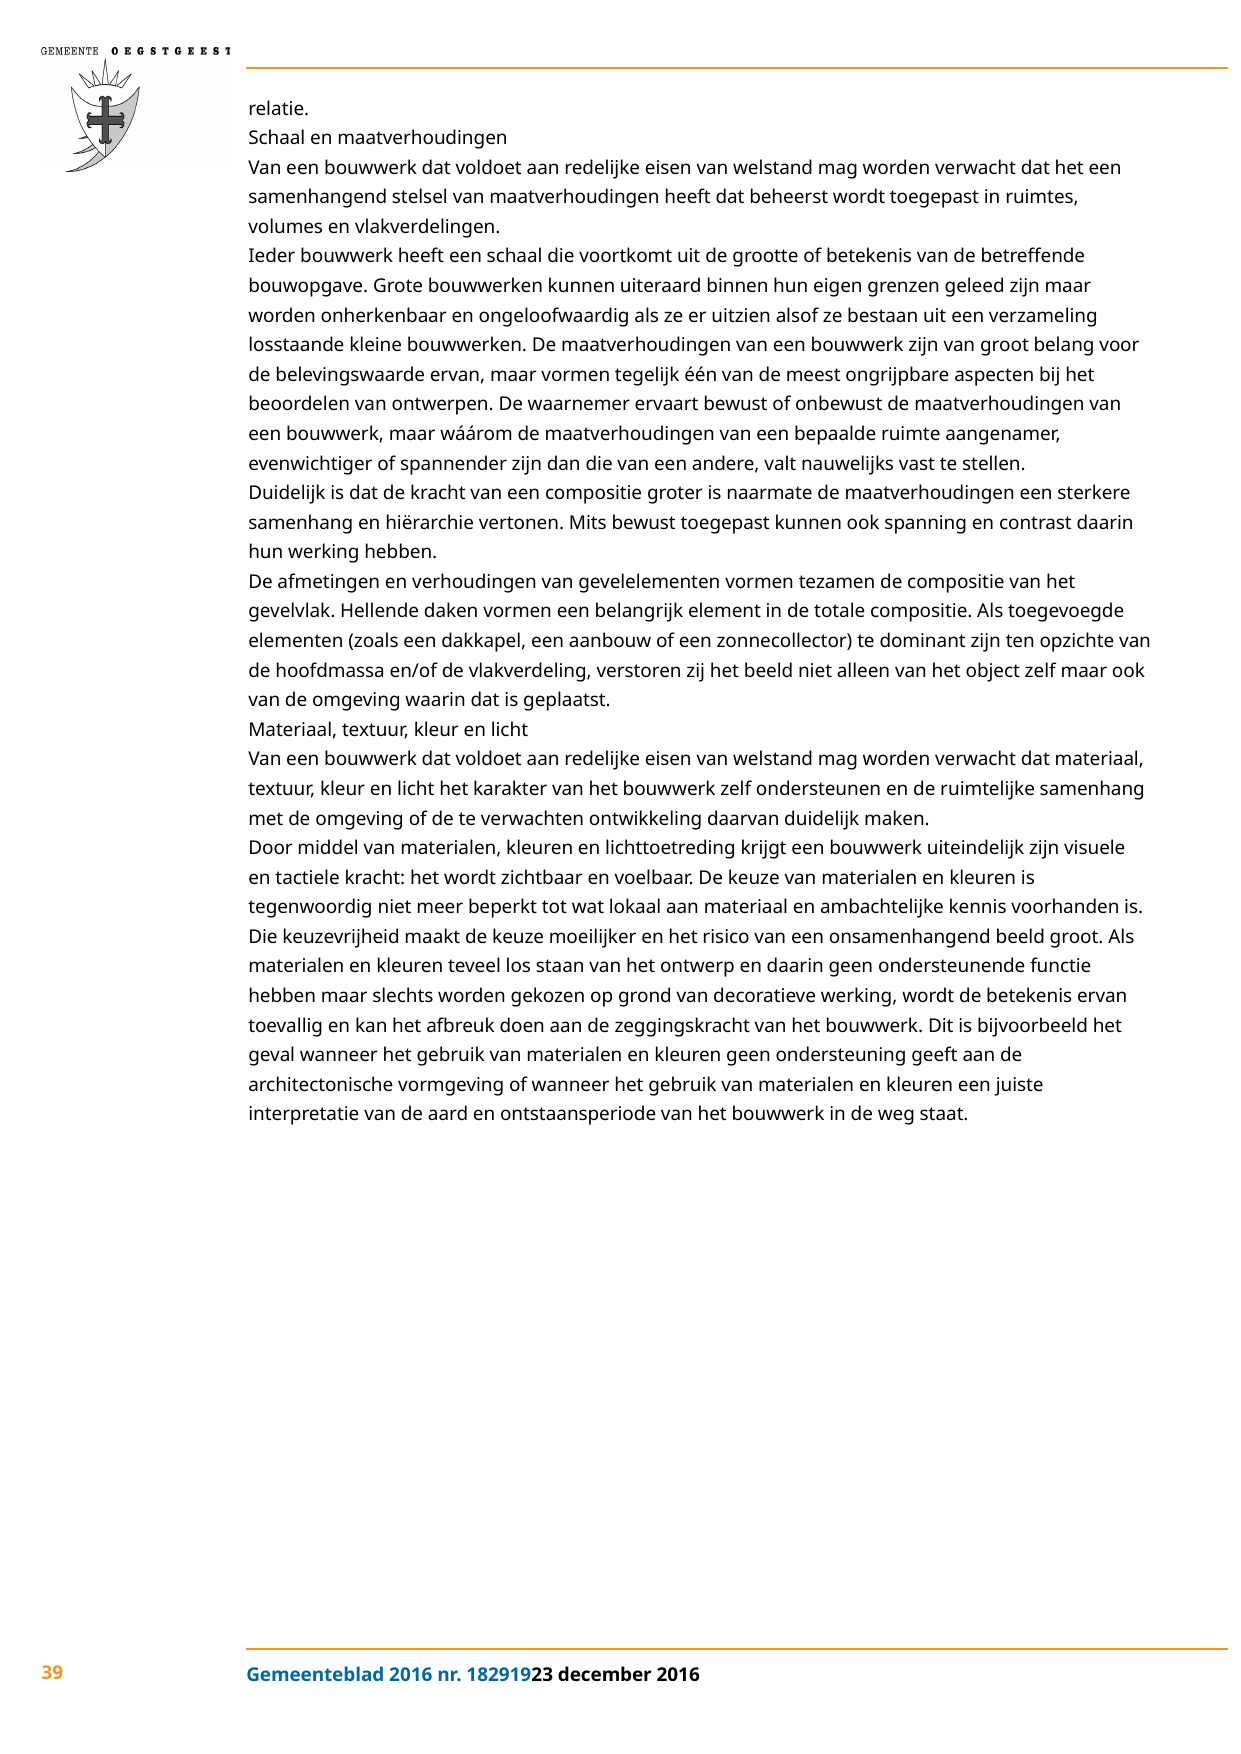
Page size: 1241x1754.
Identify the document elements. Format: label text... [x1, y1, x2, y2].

text relatie. [248, 95, 1152, 121]
text Duidelijk is dat de kracht van een compositie groter is naarmate de maatverhoudingen een sterkere samenhang en hiërarchie vertonen. Mits bewust toegepast kunnen ook spanning en contrast daarin hun werking hebben. [248, 479, 1152, 564]
picture [41, 47, 231, 172]
text Schaal en maatverhoudingen [248, 124, 1152, 150]
text Van een bouwwerk dat voldoet aan redelijke eisen van welstand mag worden verwacht dat het een samenhangend stelsel van maatverhoudingen heeft dat beheerst wordt toegepast in ruimtes, volumes en vlakverdelingen. [248, 154, 1152, 239]
text Ieder bouwwerk heeft een schaal die voortkomt uit de grootte of betekenis van de betreffende bouwopgave. Grote bouwwerken kunnen uiteraard binnen hun eigen grenzen geleed zijn maar worden onherkenbaar en ongeloofwaardig als ze er uitzien alsof ze bestaan uit een verzameling losstaande kleine bouwwerken. De maatverhoudingen van een bouwwerk zijn van groot belang voor de belevingswaarde ervan, maar vormen tegelijk één van de meest ongrijpbare aspecten bij het beoordelen van ontwerpen. De waarnemer ervaart bewust of onbewust de maatverhoudingen van een bouwwerk, maar wáárom de maatverhoudingen van een bepaalde ruimte aangenamer, evenwichtiger of spannender zijn dan die van een andere, valt nauwelijks vast te stellen. [248, 243, 1152, 476]
text Materiaal, textuur, kleur en licht [248, 716, 1152, 742]
text De afmetingen en verhoudingen van gevelelementen vormen tezamen de compositie van het gevelvlak. Hellende daken vormen een belangrijk element in de totale compositie. Als toegevoegde elementen (zoals een dakkapel, een aanbouw of een zonnecollector) te dominant zijn ten opzichte van de hoofdmassa en/of de vlakverdeling, verstoren zij het beeld niet alleen van het object zelf maar ook van de omgeving waarin dat is geplaatst. [248, 568, 1152, 712]
text Van een bouwwerk dat voldoet aan redelijke eisen van welstand mag worden verwacht dat materiaal, textuur, kleur en licht het karakter van het bouwwerk zelf ondersteunen en de ruimtelijke samenhang met de omgeving of de te verwachten ontwikkeling daarvan duidelijk maken. [248, 746, 1152, 831]
text Door middel van materialen, kleuren en lichttoetreding krijgt een bouwwerk uiteindelijk zijn visuele en tactiele kracht: het wordt zichtbaar en voelbaar. De keuze van materialen en kleuren is tegenwoordig niet meer beperkt tot wat lokaal aan materiaal en ambachtelijke kennis voorhanden is. Die keuzevrijheid maakt de keuze moeilijker en het risico van een onsamenhangend beeld groot. Als materialen en kleuren teveel los staan van het ontwerp en daarin geen ondersteunende functie hebben maar slechts worden gekozen op grond van decoratieve werking, wordt de betekenis ervan toevallig en kan het afbreuk doen aan de zeggingskracht van het bouwwerk. Dit is bijvoorbeeld het geval wanneer het gebruik van materialen en kleuren geen ondersteuning geeft aan de architectonische vormgeving of wanneer het gebruik van materialen en kleuren een juiste interpretatie van de aard en ontstaansperiode van het bouwwerk in de weg staat. [248, 834, 1152, 1126]
